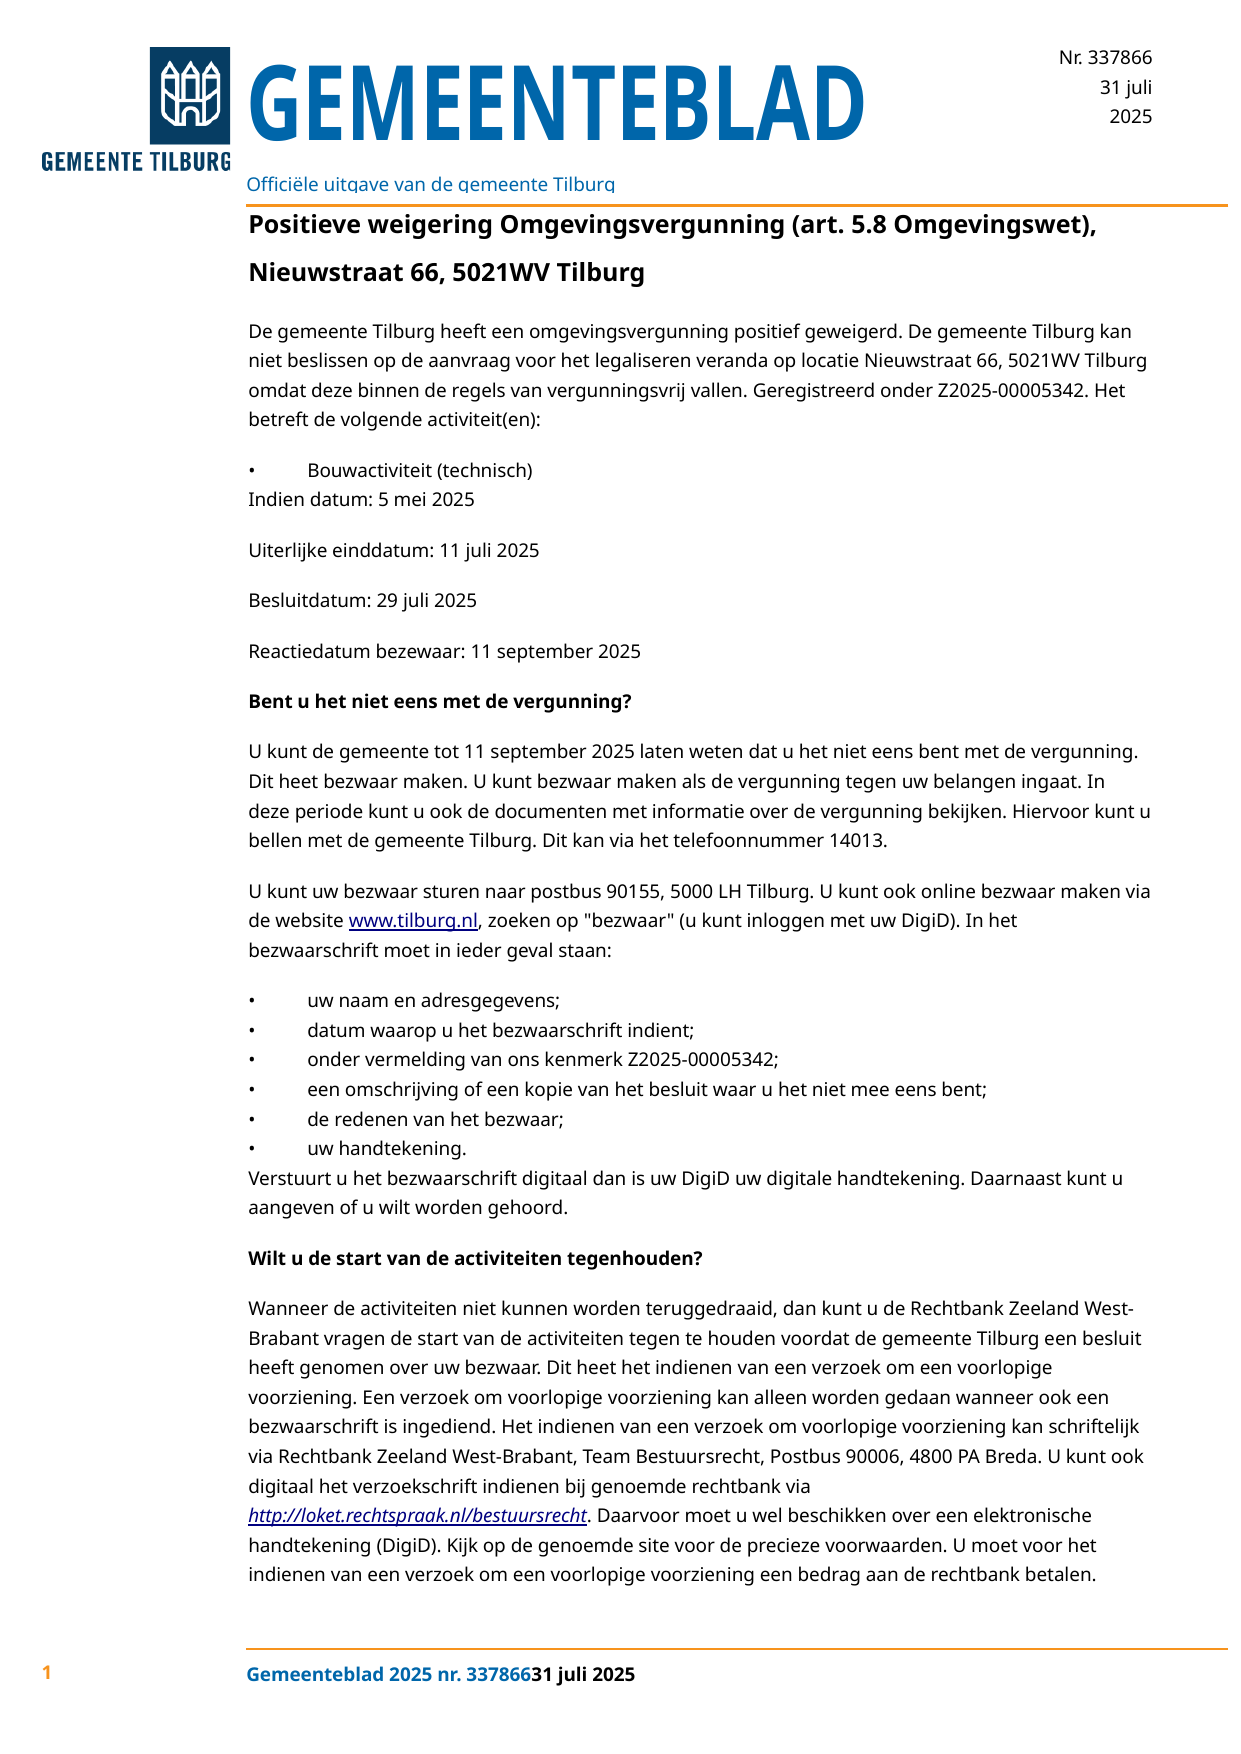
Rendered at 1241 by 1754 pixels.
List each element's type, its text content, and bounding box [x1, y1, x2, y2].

list Bouwactiviteit (technisch) [248, 457, 1152, 483]
text Wilt u de start van de activiteiten tegenhouden? [248, 1245, 1152, 1271]
picture [41, 47, 231, 172]
list de redenen van het bezwaar; [248, 1106, 1152, 1132]
list uw handtekening. [248, 1135, 1152, 1161]
text U kunt de gemeente tot 11 september 2025 laten weten dat u het niet eens bent met de vergunning. Dit heet bezwaar maken. U kunt bezwaar maken als de vergunning tegen uw belangen ingaat. In deze periode kunt u ook de documenten met informatie over de vergunning bekijken. Hiervoor kunt u bellen met de gemeente Tilburg. Dit kan via het telefoonnummer 14013. [248, 739, 1152, 853]
list onder vermelding van ons kenmerk Z2025-00005342; [248, 1047, 1152, 1072]
list datum waarop u het bezwaarschrift indient; [248, 1017, 1152, 1043]
text Reactiedatum bezewaar: 11 september 2025 [248, 638, 1152, 664]
text Verstuurt u het bezwaarschrift digitaal dan is uw DigiD uw digitale handtekening. Daarnaast kunt u aangeven of u wilt worden gehoord. [248, 1165, 1152, 1220]
text Uiterlijke einddatum: 11 juli 2025 [248, 537, 1152, 563]
list uw naam en adresgegevens; [248, 987, 1152, 1013]
list een omschrijving of een kopie van het besluit waar u het niet mee eens bent; [248, 1076, 1152, 1102]
text U kunt uw bezwaar sturen naar postbus 90155, 5000 LH Tilburg. U kunt ook online bezwaar maken via de website www.tilburg.nl, zoeken op "bezwaar" (u kunt inloggen met uw DigiD). In het bezwaarschrift moet in ieder geval staan: [248, 878, 1152, 963]
text Besluitdatum: 29 juli 2025 [248, 587, 1152, 613]
text Positieve weigering Omgevingsvergunning (art. 5.8 Omgevingswet), Nieuwstraat 66, 5021WV Tilburg [248, 207, 1152, 288]
text De gemeente Tilburg heeft een omgevingsvergunning positief geweigerd. De gemeente Tilburg kan niet beslissen op de aanvraag voor het legaliseren veranda op locatie Nieuwstraat 66, 5021WV Tilburg omdat deze binnen de regels van vergunningsvrij vallen. Geregistreerd onder Z2025-00005342. Het betreft de volgende activiteit(en): [248, 318, 1152, 432]
text Indien datum: 5 mei 2025 [248, 487, 1152, 512]
text Wanneer de activiteiten niet kunnen worden teruggedraaid, dan kunt u de Rechtbank Zeeland West-Brabant vragen de start van de activiteiten tegen te houden voordat de gemeente Tilburg een besluit heeft genomen over uw bezwaar. Dit heet het indienen van een verzoek om een voorlopige voorziening. Een verzoek om voorlopige voorziening kan alleen worden gedaan wanneer ook een bezwaarschrift is ingediend. Het indienen van een verzoek om voorlopige voorziening kan schriftelijk via Rechtbank Zeeland West-Brabant, Team Bestuursrecht, Postbus 90006, 4800 PA Breda. U kunt ook digitaal het verzoekschrift indienen bij genoemde rechtbank via http://loket.rechtspraak.nl/bestuursrecht. Daarvoor moet u wel beschikken over een elektronische handtekening (DigiD). Kijk op de genoemde site voor de precieze voorwaarden. U moet voor het indienen van een verzoek om een voorlopige voorziening een bedrag aan de rechtbank betalen. [248, 1295, 1152, 1587]
text Bent u het niet eens met de vergunning? [248, 688, 1152, 714]
